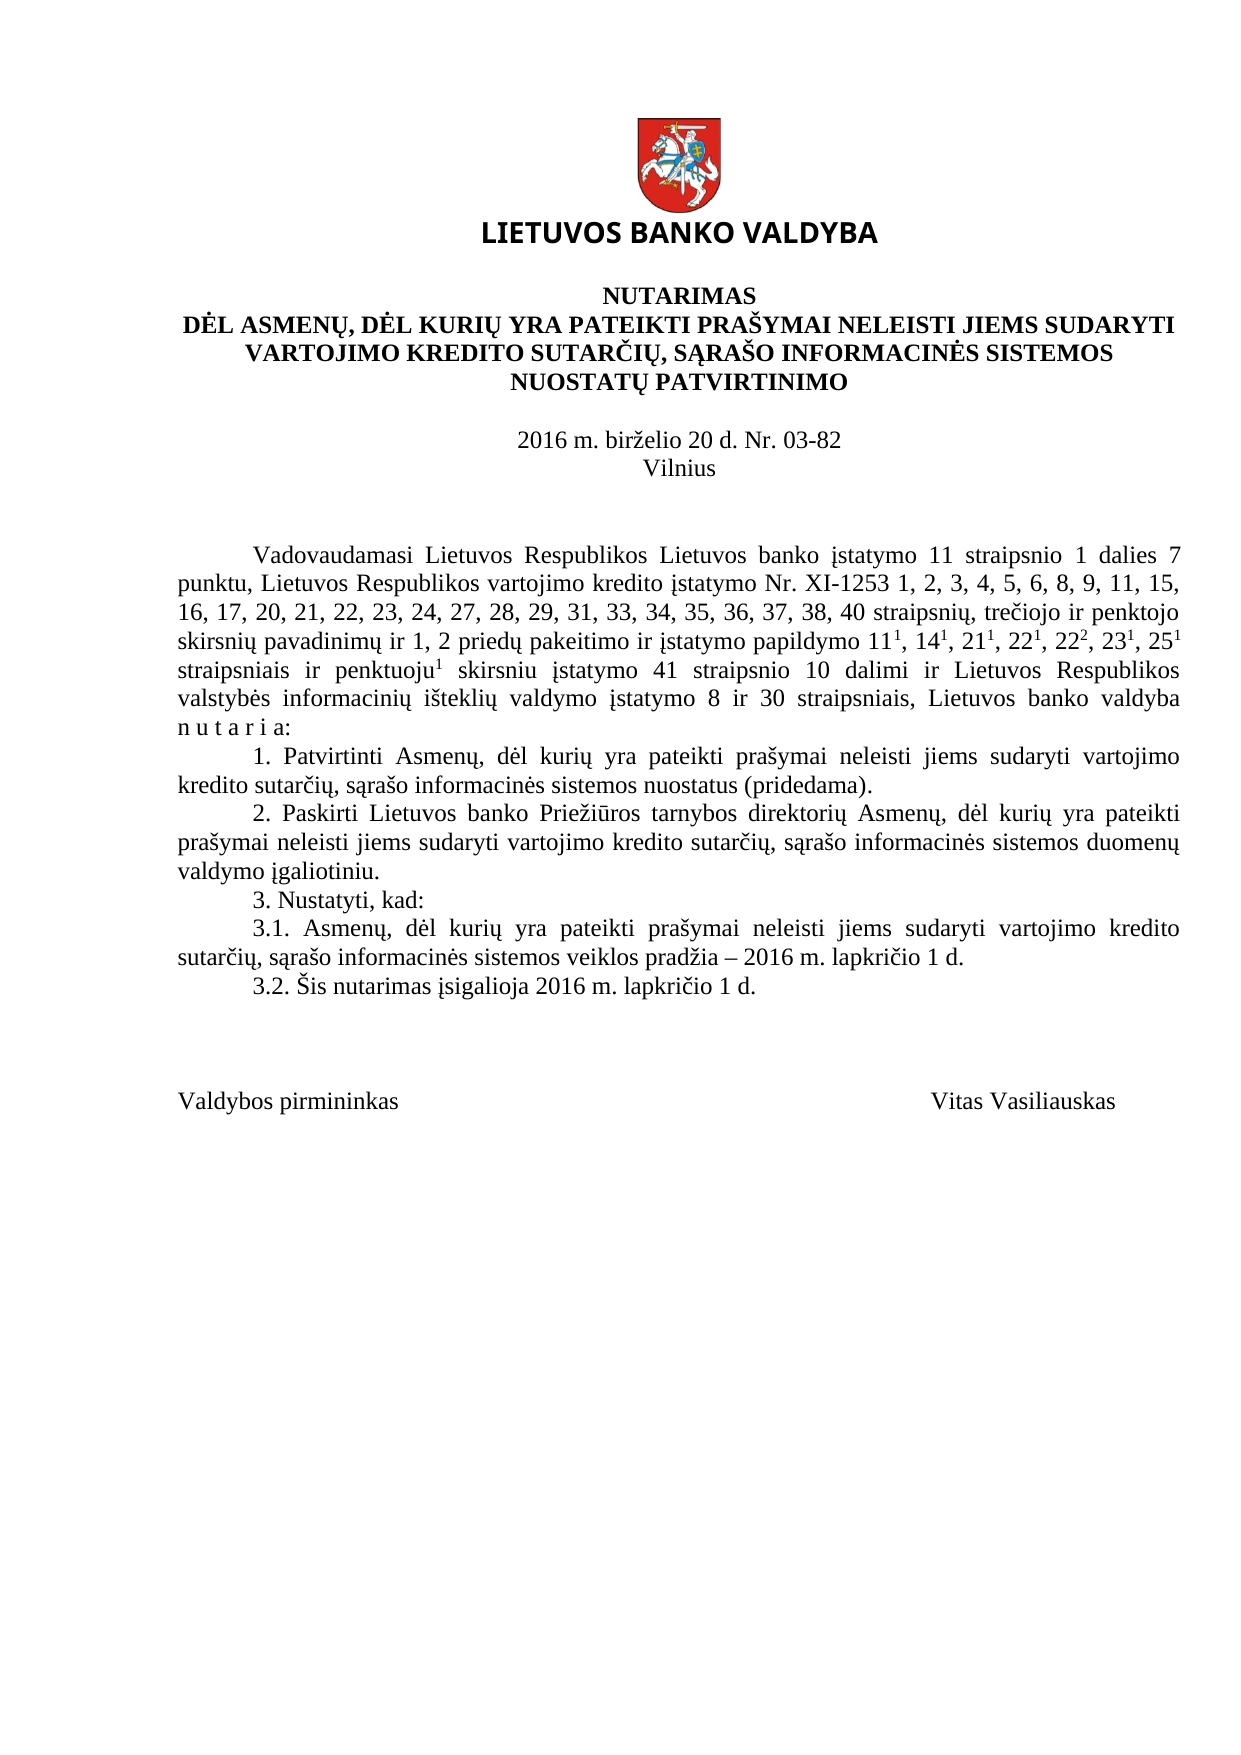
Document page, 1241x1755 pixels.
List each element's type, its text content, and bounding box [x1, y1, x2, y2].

text DĖL ASMENŲ, DĖL KURIŲ YRA PATEIKTI PRAŠYMAI NELEISTI JIEMS SUDARYTI VARTOJIMO KREDITO SUTARČIŲ, SĄRAŠO INFORMACINĖS SISTEMOS NUOSTATŲ PATVIRTINIMO [177, 310, 1181, 396]
text Vilnius [177, 453, 1181, 482]
text 1. Patvirtinti Asmenų, dėl kurių yra pateikti prašymai neleisti jiems sudaryti vartojimo kredito sutarčių, sąrašo informacinės sistemos nuostatus (pridedama). [177, 741, 1181, 798]
text 3.1. Asmenų, dėl kurių yra pateikti prašymai neleisti jiems sudaryti vartojimo kredito sutarčių, sąrašo informacinės sistemos veiklos pradžia – 2016 m. lapkričio 1 d. [177, 913, 1181, 971]
text 2016 m. birželio 20 d. Nr. 03-82 [177, 425, 1181, 453]
text 2. Paskirti Lietuvos banko Priežiūros tarnybos direktorių Asmenų, dėl kurių yra pateikti prašymai neleisti jiems sudaryti vartojimo kredito sutarčių, sąrašo informacinės sistemos duomenų valdymo įgaliotiniu. [177, 798, 1181, 885]
text LIETUVOS BANKO VALDYBA [177, 212, 1181, 252]
text NUTARIMAS [177, 281, 1181, 310]
text Valdybos pirmininkas Vitas Vasiliauskas [177, 1086, 1181, 1115]
text Vadovaudamasi Lietuvos Respublikos Lietuvos banko įstatymo 11 straipsnio 1 dalies 7 punktu, Lietuvos Respublikos vartojimo kredito įstatymo Nr. XI-1253 1, 2, 3, 4, 5, 6, 8, 9, 11, 15, 16, 17, 20, 21, 22, 23, 24, 27, 28, 29, 31, 33, 34, 35, 36, 37, 38, 40 straipsnių, trečiojo ir penktojo skirsnių pavadinimų ir 1, 2 priedų pakeitimo ir įstatymo papildymo 111, 141, 211, 221, 222, 231, 251 straipsniais ir penktuoju1 skirsniu įstatymo 41 straipsnio 10 dalimi ir Lietuvos Respublikos valstybės informacinių išteklių valdymo įstatymo 8 ir 30 straipsniais, Lietuvos banko valdyba nutaria: [177, 540, 1181, 741]
text 3.2. Šis nutarimas įsigalioja 2016 m. lapkričio 1 d. [177, 971, 1181, 1000]
text 3. Nustatyti, kad: [177, 885, 1181, 913]
